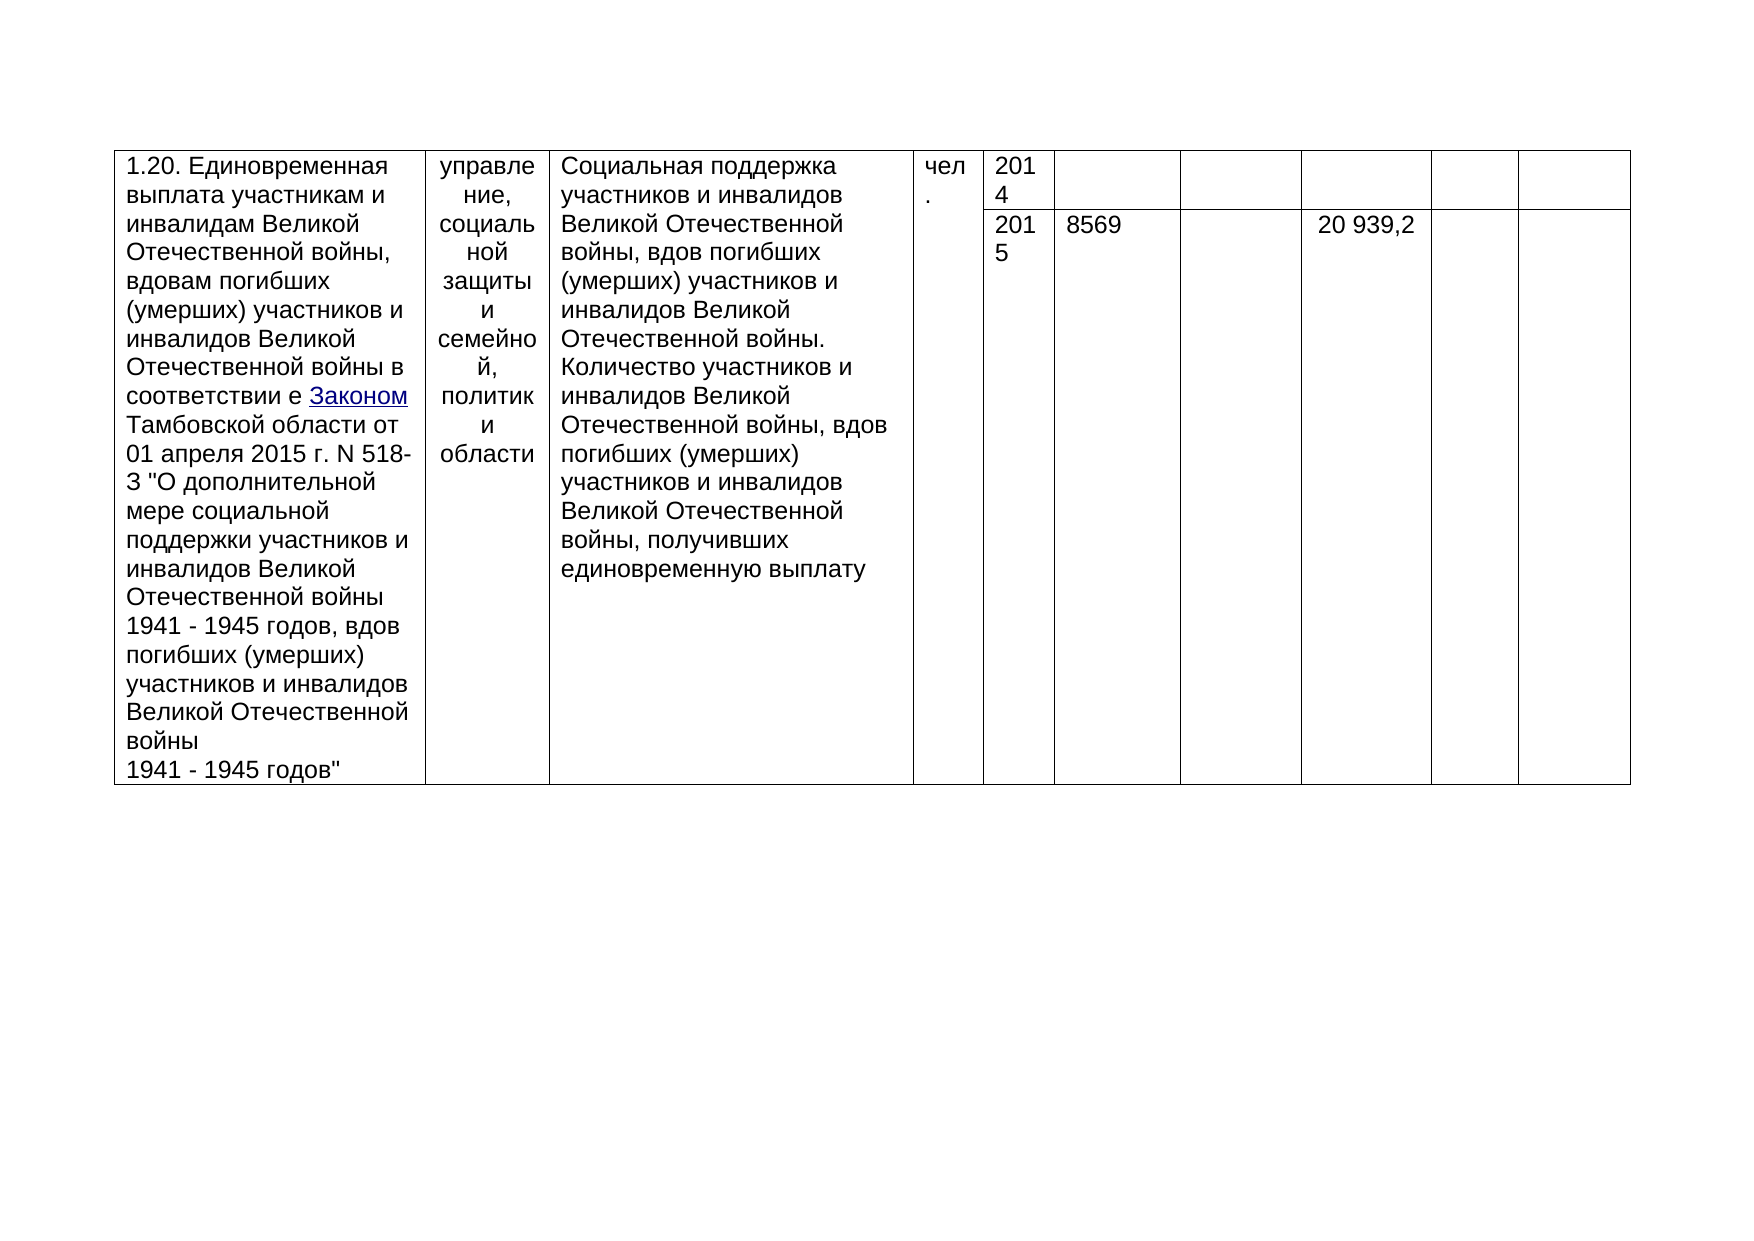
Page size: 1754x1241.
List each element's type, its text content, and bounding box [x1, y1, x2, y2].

table_cell [1181, 151, 1301, 208]
table_cell [1519, 210, 1630, 783]
table_cell [1055, 151, 1180, 208]
table_cell [1432, 151, 1518, 208]
table_cell 2015 [984, 210, 1054, 783]
table_cell 1.20. Единовременная выплата участникам и инвалидам Великой Отечественной войны, вдовам погибших (умерших) участников и инвалидов Великой Отечественной войны в соответствии е Законом Тамбовской области от 01 апреля 2015 г. N 518-З "О дополнительной мере социальной поддержки участников и инвалидов Великой Отечественной войны 1941 - 1945 годов, вдов погибших (умерших) участников и инвалидов Великой Отечественной войны 1941 - 1945 годов" [115, 151, 425, 783]
table_cell [1302, 151, 1431, 208]
table_cell [1432, 210, 1518, 783]
table_cell [1519, 151, 1630, 208]
table_cell чел. [914, 151, 983, 783]
table_cell 20 939,2 [1302, 210, 1431, 783]
table_cell управление, социальной защиты и семейной, политики области [426, 151, 549, 783]
table_cell 2014 [984, 151, 1054, 208]
table_cell Социальная поддержка участников и инвалидов Великой Отечественной войны, вдов погибших (умерших) участников и инвалидов Великой Отечественной войны. Количество участников и инвалидов Великой Отечественной войны, вдов погибших (умерших) участников и инвалидов Великой Отечественной войны, получивших единовременную выплату [550, 151, 913, 783]
table_cell 8569 [1055, 210, 1180, 783]
table_cell [1181, 210, 1301, 783]
